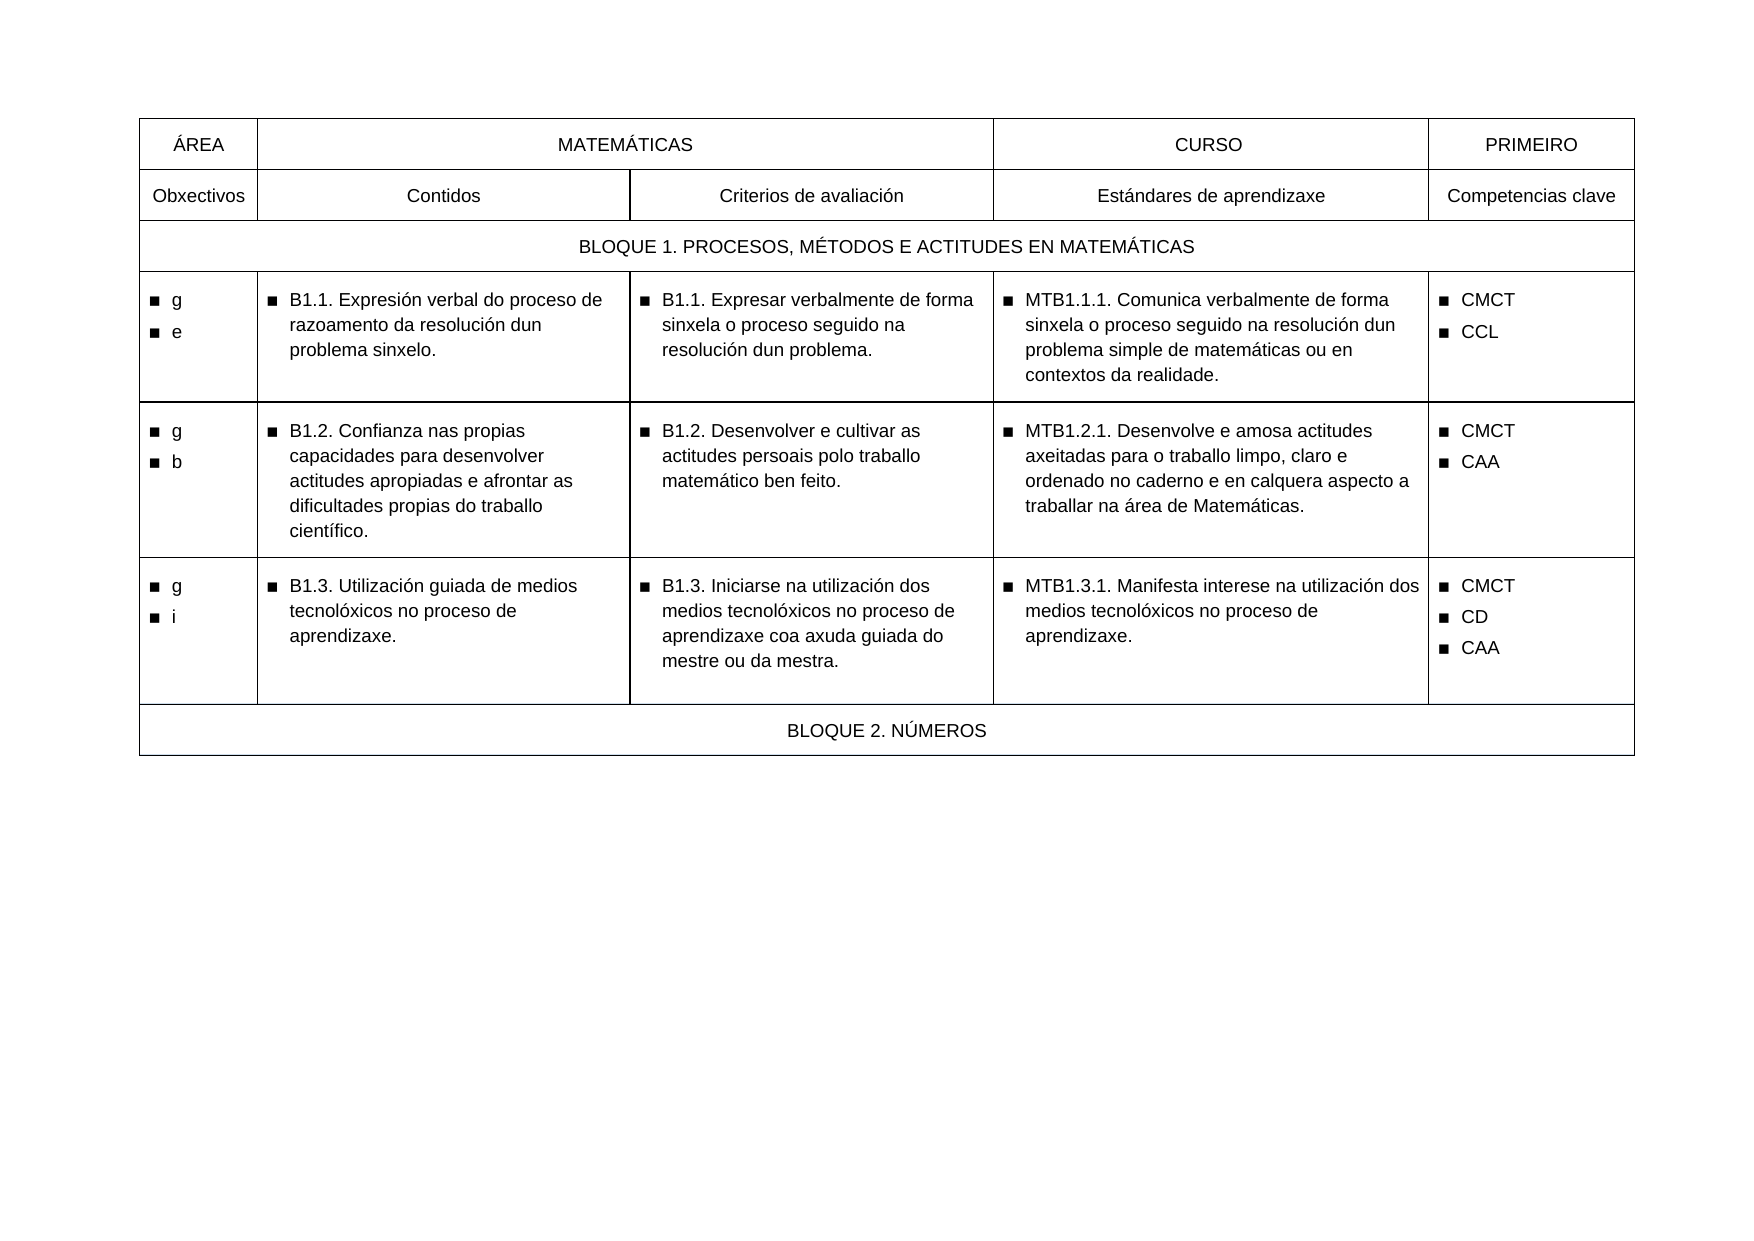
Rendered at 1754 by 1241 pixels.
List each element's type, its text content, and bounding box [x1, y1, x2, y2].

table_cell g i [140, 558, 257, 703]
table_header ÁREA [140, 119, 257, 169]
table_cell MTB1.3.1. Manifesta interese na utilización dos medios tecnolóxicos no proceso de aprendizaxe. [994, 558, 1428, 703]
table_cell Contidos [258, 170, 629, 220]
table_cell Obxectivos [140, 170, 257, 220]
table_cell g e [140, 272, 257, 401]
table_cell CMCT CAA [1429, 403, 1634, 557]
table_cell B1.1. Expresión verbal do proceso de razoamento da resolución dun problema sinxelo. [258, 272, 629, 401]
table_cell BLOQUE 2. NÚMEROS [140, 705, 1634, 754]
table_cell B1.3. Iniciarse na utilización dos medios tecnolóxicos no proceso de aprendizaxe coa axuda guiada do mestre ou da mestra. [631, 558, 993, 703]
table_cell MTB1.2.1. Desenvolve e amosa actitudes axeitadas para o traballo limpo, claro e ordenado no caderno e en calquera aspecto a traballar na área de Matemáticas. [994, 403, 1428, 557]
table_cell B1.2. Confianza nas propias capacidades para desenvolver actitudes apropiadas e afrontar as dificultades propias do traballo científico. [258, 403, 629, 557]
table_cell Criterios de avaliación [631, 170, 993, 220]
table_cell g b [140, 403, 257, 557]
table_cell CMCT CCL [1429, 272, 1634, 401]
table_cell MTB1.1.1. Comunica verbalmente de forma sinxela o proceso seguido na resolución dun problema simple de matemáticas ou en contextos da realidade. [994, 272, 1428, 401]
table_cell Estándares de aprendizaxe [994, 170, 1428, 220]
table_cell B1.1. Expresar verbalmente de forma sinxela o proceso seguido na resolución dun problema. [631, 272, 993, 401]
table_cell BLOQUE 1. PROCESOS, MÉTODOS E ACTITUDES EN MATEMÁTICAS [140, 221, 1634, 271]
table_cell B1.3. Utilización guiada de medios tecnolóxicos no proceso de aprendizaxe. [258, 558, 629, 703]
table_cell Competencias clave [1429, 170, 1634, 220]
table_cell B1.2. Desenvolver e cultivar as actitudes persoais polo traballo matemático ben feito. [631, 403, 993, 557]
table_header PRIMEIRO [1429, 119, 1634, 169]
table_header MATEMÁTICAS [258, 119, 993, 169]
table_cell CMCT CD CAA [1429, 558, 1634, 703]
table_header CURSO [994, 119, 1428, 169]
